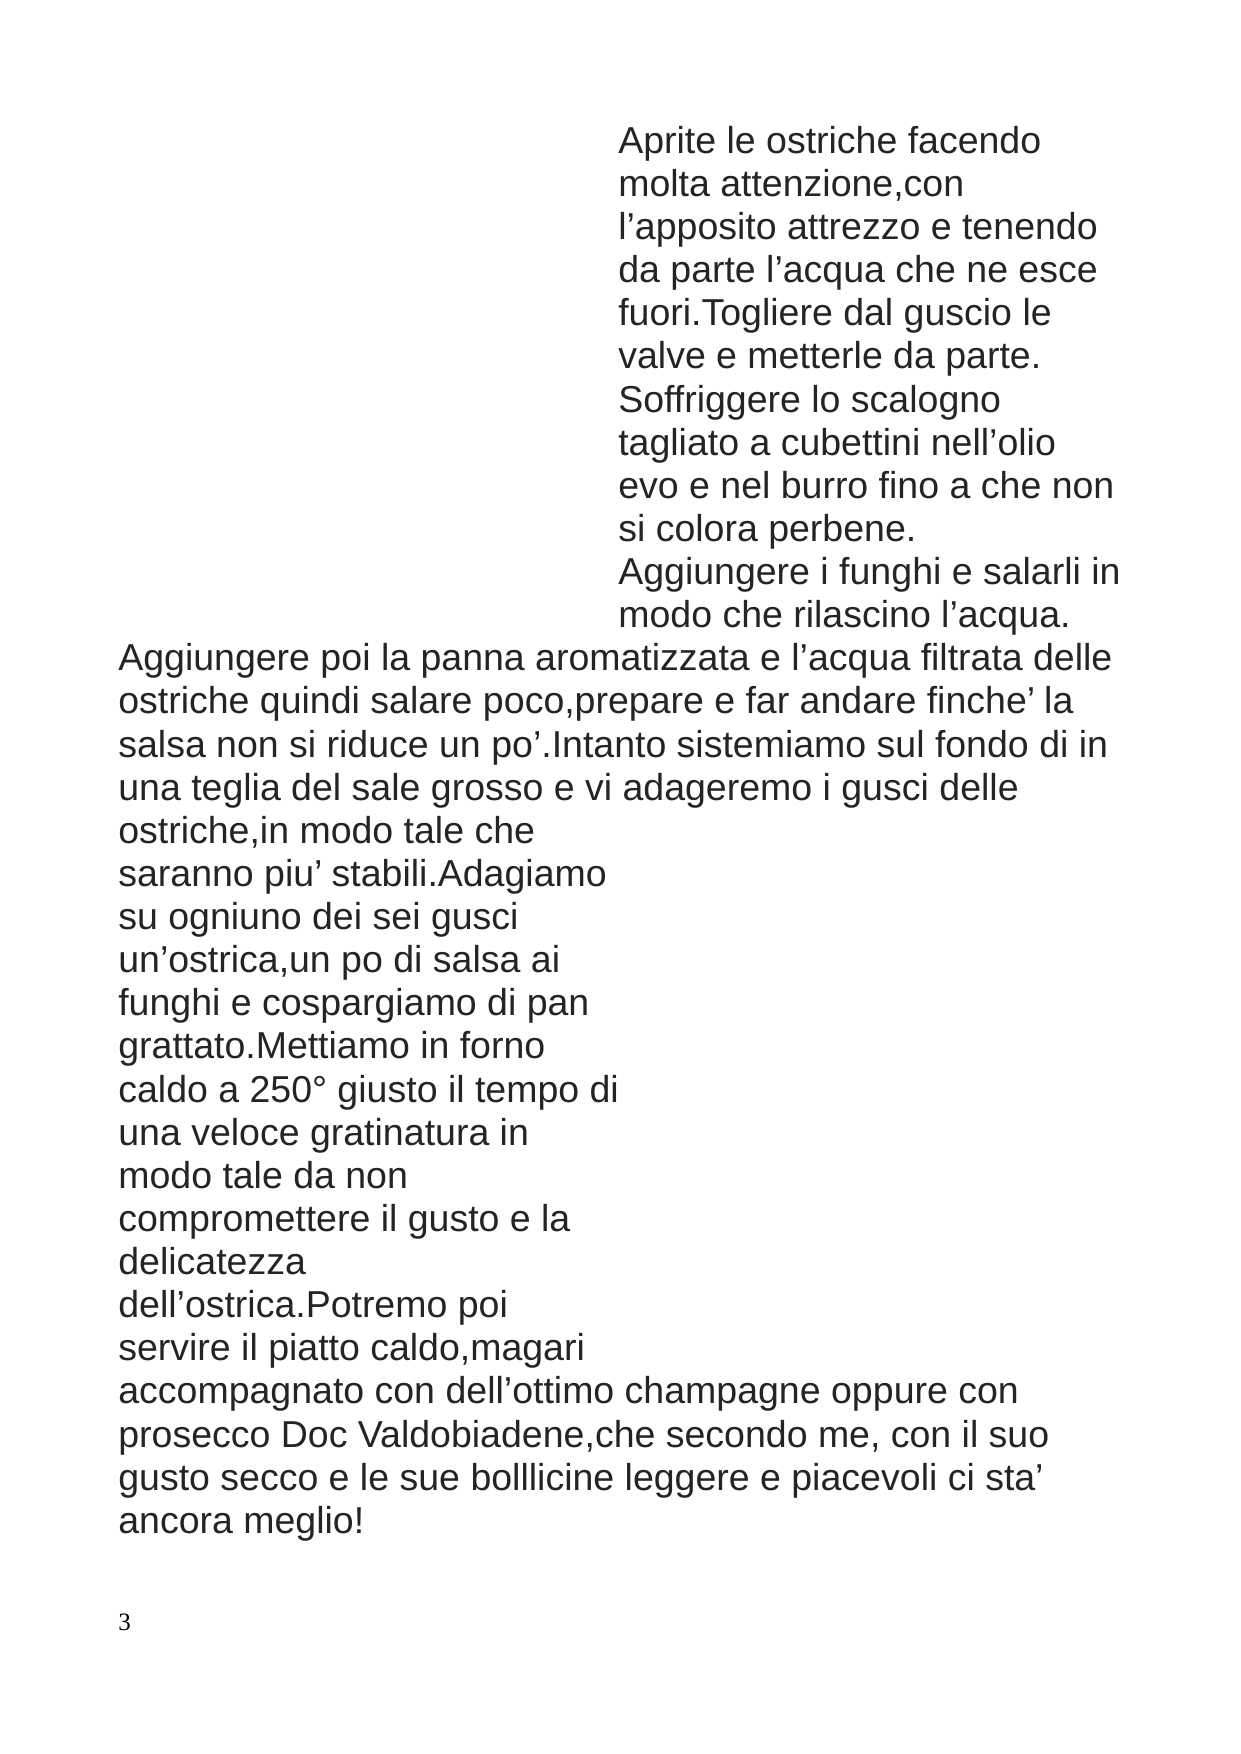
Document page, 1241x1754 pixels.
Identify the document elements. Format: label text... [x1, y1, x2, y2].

text Aggiungere poi la panna aromatizzata e l’acqua filtrata delle ostriche quindi salare poco,prepare e far andare finche’ la salsa non si riduce un po’.Intanto sistemiamo sul fondo di in una teglia del sale grosso e vi adageremo i gusci delle ostriche,in modo tale che [118, 636, 1122, 851]
text Aggiungere i funghi e salarli in modo che rilascino l’acqua. [118, 549, 1122, 636]
text Soffriggere lo scalogno tagliato a cubettini nell’olio evo e nel burro fino a che non si colora perbene. [118, 377, 1122, 549]
text saranno piu’ stabili.Adagiamo su ogniuno dei sei gusci un’ostrica,un po di salsa ai funghi e cospargiamo di pan grattato.Mettiamo in forno caldo a 250° giusto il tempo di una veloce gratinatura in modo tale da non compromettere il gusto e la delicatezza dell’ostrica.Potremo poi servire il piatto caldo,magari accompagnato con dell’ottimo champagne oppure con prosecco Doc Valdobiadene,che secondo me, con il suo gusto secco e le sue bolllicine leggere e piacevoli ci sta’ ancora meglio! [118, 851, 1122, 1541]
text Aprite le ostriche facendo molta attenzione,con l’apposito attrezzo e tenendo da parte l’acqua che ne esce fuori.Togliere dal guscio le valve e metterle da parte. [118, 118, 1122, 377]
